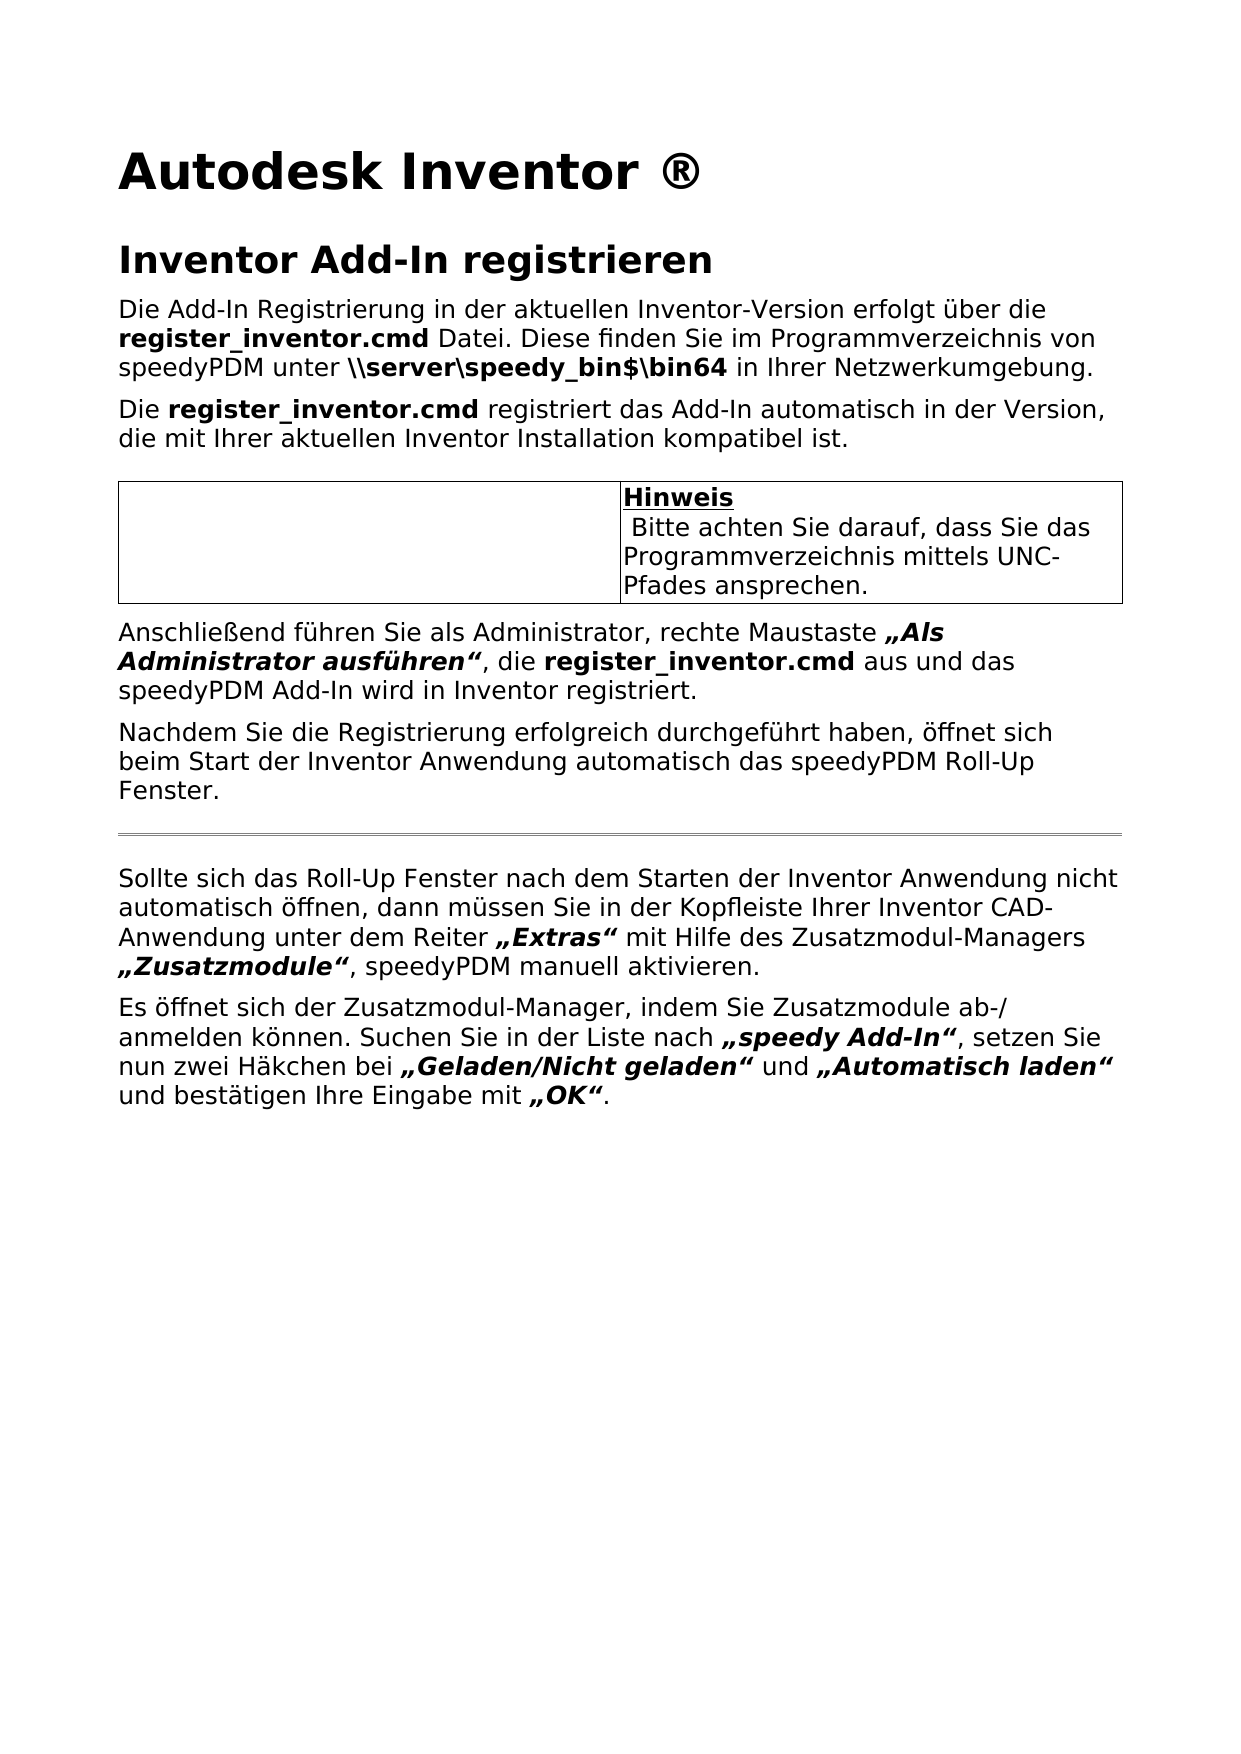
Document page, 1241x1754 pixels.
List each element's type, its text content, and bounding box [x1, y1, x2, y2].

subtitle Inventor Add-In registrieren [118, 239, 1122, 282]
text Nachdem Sie die Registrierung erfolgreich durchgeführt haben, öffnet sich beim Start der Inventor Anwendung automatisch das speedyPDM Roll-Up Fenster. [118, 718, 1122, 806]
text Anschließend führen Sie als Administrator, rechte Maustaste „Als Administrator ausführen“, die register_inventor.cmd aus und das speedyPDM Add-In wird in Inventor registriert. [118, 618, 1122, 706]
table_header [119, 482, 620, 603]
text Sollte sich das Roll-Up Fenster nach dem Starten der Inventor Anwendung nicht automatisch öffnen, dann müssen Sie in der Kopfleiste Ihrer Inventor CAD-Anwendung unter dem Reiter „Extras“ mit Hilfe des Zusatzmodul-Managers „Zusatzmodule“, speedyPDM manuell aktivieren. [118, 864, 1122, 981]
text Die Add-In Registrierung in der aktuellen Inventor-Version erfolgt über die register_inventor.cmd Datei. Diese finden Sie im Programmverzeichnis von speedyPDM unter \\server\speedy_bin$\bin64 in Ihrer Netzwerkumgebung. [118, 295, 1122, 382]
table_header Hinweis Bitte achten Sie darauf, dass Sie das Programmverzeichnis mittels UNC-Pfades ansprechen. [621, 482, 1122, 603]
subtitle Autodesk Inventor ® [118, 143, 1122, 201]
text Die register_inventor.cmd registriert das Add-In automatisch in der Version, die mit Ihrer aktuellen Inventor Installation kompatibel ist. [118, 395, 1122, 453]
text Es öffnet sich der Zusatzmodul-Manager, indem Sie Zusatzmodule ab-/ anmelden können. Suchen Sie in der Liste nach „speedy Add-In“, setzen Sie nun zwei Häkchen bei „Geladen/Nicht geladen“ und „Automatisch laden“ und bestätigen Ihre Eingabe mit „OK“. [118, 994, 1122, 1110]
